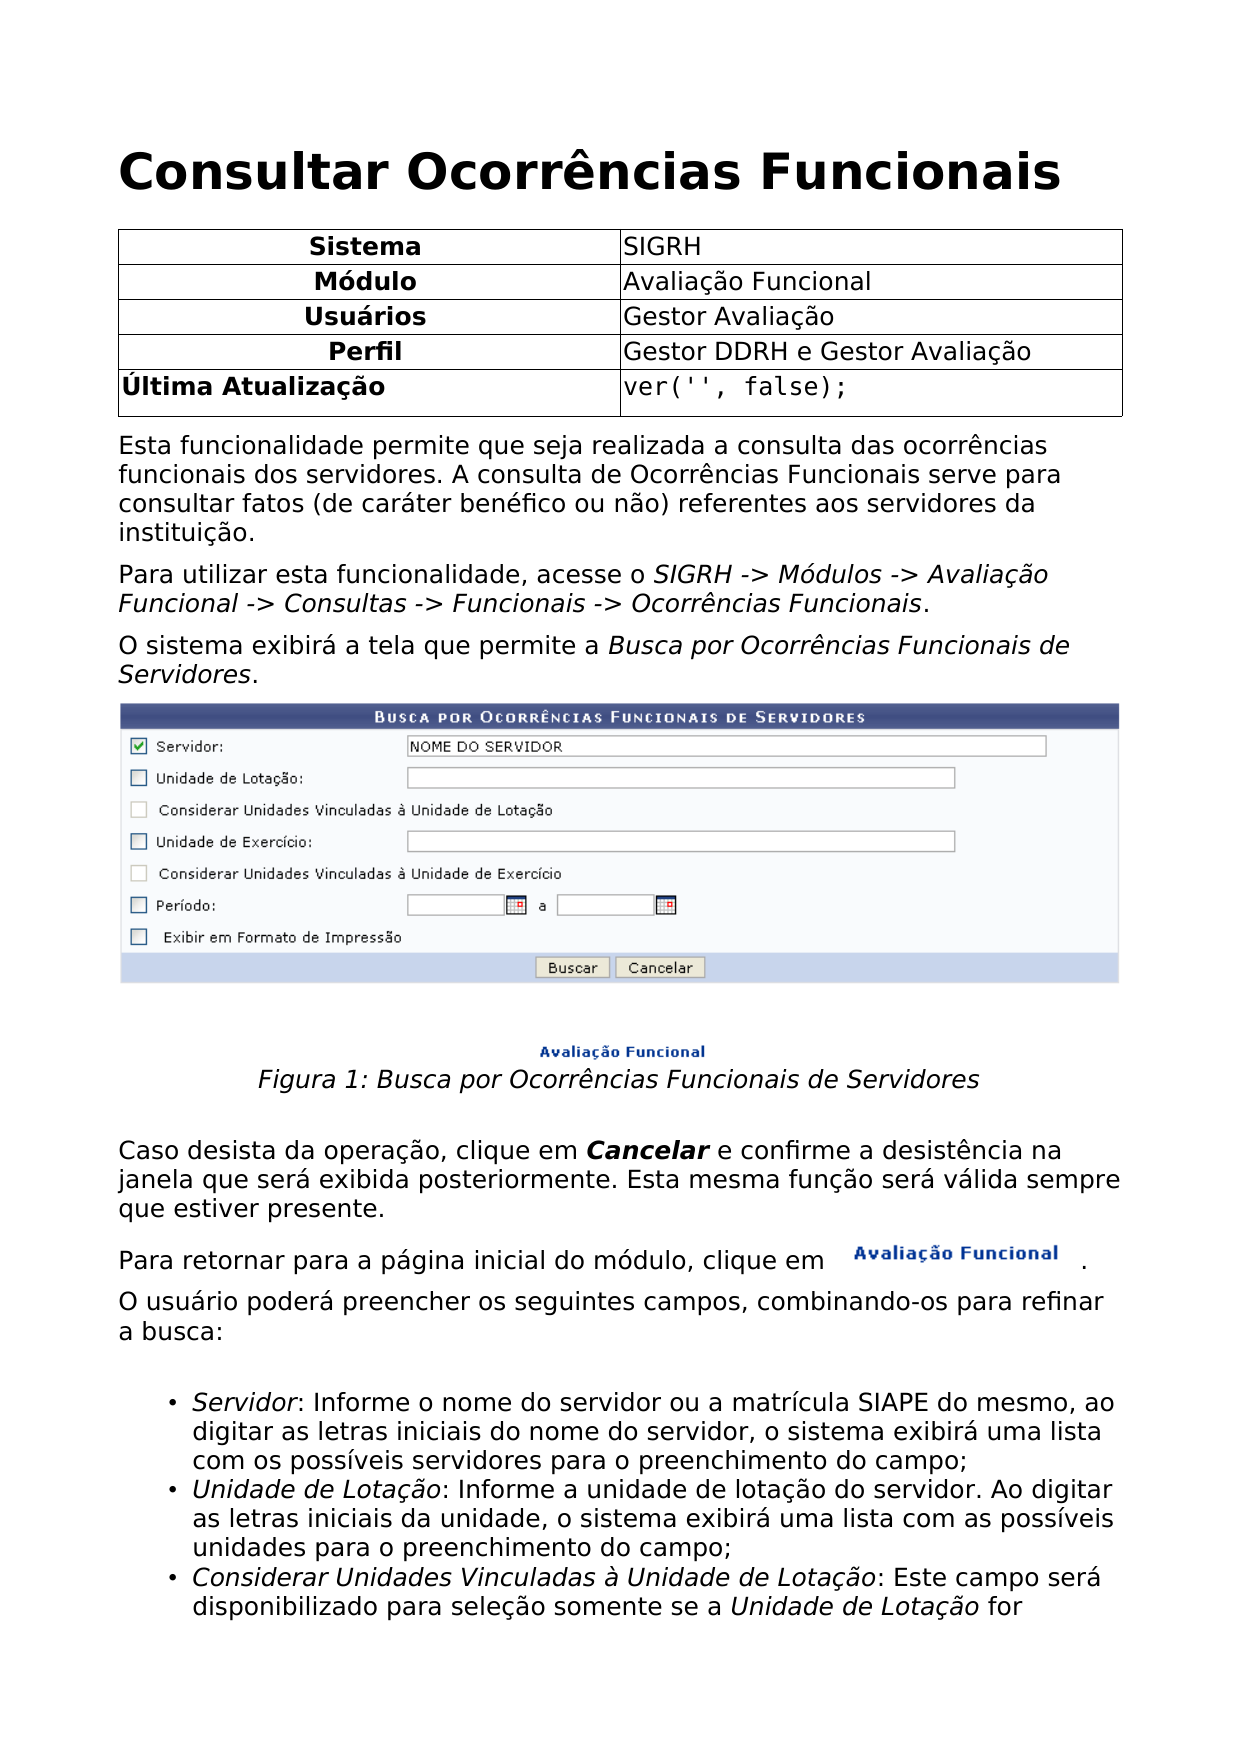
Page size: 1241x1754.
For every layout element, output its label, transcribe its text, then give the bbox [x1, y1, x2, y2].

picture [118, 701, 1123, 1066]
text O sistema exibirá a tela que permite a Busca por Ocorrências Funcionais de Servidores. [118, 631, 1122, 689]
list Considerar Unidades Vinculadas à Unidade de Lotação: Este campo será disponibilizado para seleção somente se a Unidade de Lotação for [177, 1563, 1122, 1621]
list Servidor: Informe o nome do servidor ou a matrícula SIAPE do mesmo, ao digitar as letras iniciais do nome do servidor, o sistema exibirá uma lista com os possíveis servidores para o preenchimento do campo; [177, 1388, 1122, 1475]
text O usuário poderá preencher os seguintes campos, combinando-os para refinar a busca: [118, 1287, 1122, 1346]
subtitle Consultar Ocorrências Funcionais [118, 143, 1122, 201]
table_cell Perfil [119, 335, 620, 369]
table_header Sistema [119, 230, 620, 264]
text Esta funcionalidade permite que seja realizada a consulta das ocorrências funcionais dos servidores. A consulta de Ocorrências Funcionais serve para consultar fatos (de caráter benéfico ou não) referentes aos servidores da instituição. [118, 431, 1122, 547]
text Caso desista da operação, clique em Cancelar e confirme a desistência na janela que será exibida posteriormente. Esta mesma função será válida sempre que estiver presente. [118, 1136, 1122, 1224]
list Unidade de Lotação: Informe a unidade de lotação do servidor. Ao digitar as letras iniciais da unidade, o sistema exibirá uma lista com as possíveis unidades para o preenchimento do campo; [177, 1475, 1122, 1563]
table_header SIGRH [621, 230, 1122, 264]
table_cell Módulo [119, 265, 620, 299]
text Para utilizar esta funcionalidade, acesse o SIGRH -> Módulos -> Avaliação Funcional -> Consultas -> Funcionais -> Ocorrências Funcionais. [118, 560, 1122, 618]
text Para retornar para a página inicial do módulo, clique em . [118, 1236, 1122, 1275]
picture [833, 1236, 1080, 1269]
table_cell Gestor Avaliação [621, 300, 1122, 334]
text Figura 1: Busca por Ocorrências Funcionais de Servidores [118, 1066, 1122, 1094]
table_cell Gestor DDRH e Gestor Avaliação [621, 335, 1122, 369]
table_cell Última Atualização [119, 370, 620, 416]
table_cell ver('', false); [621, 370, 1122, 416]
table_cell Usuários [119, 300, 620, 334]
table_cell Avaliação Funcional [621, 265, 1122, 299]
